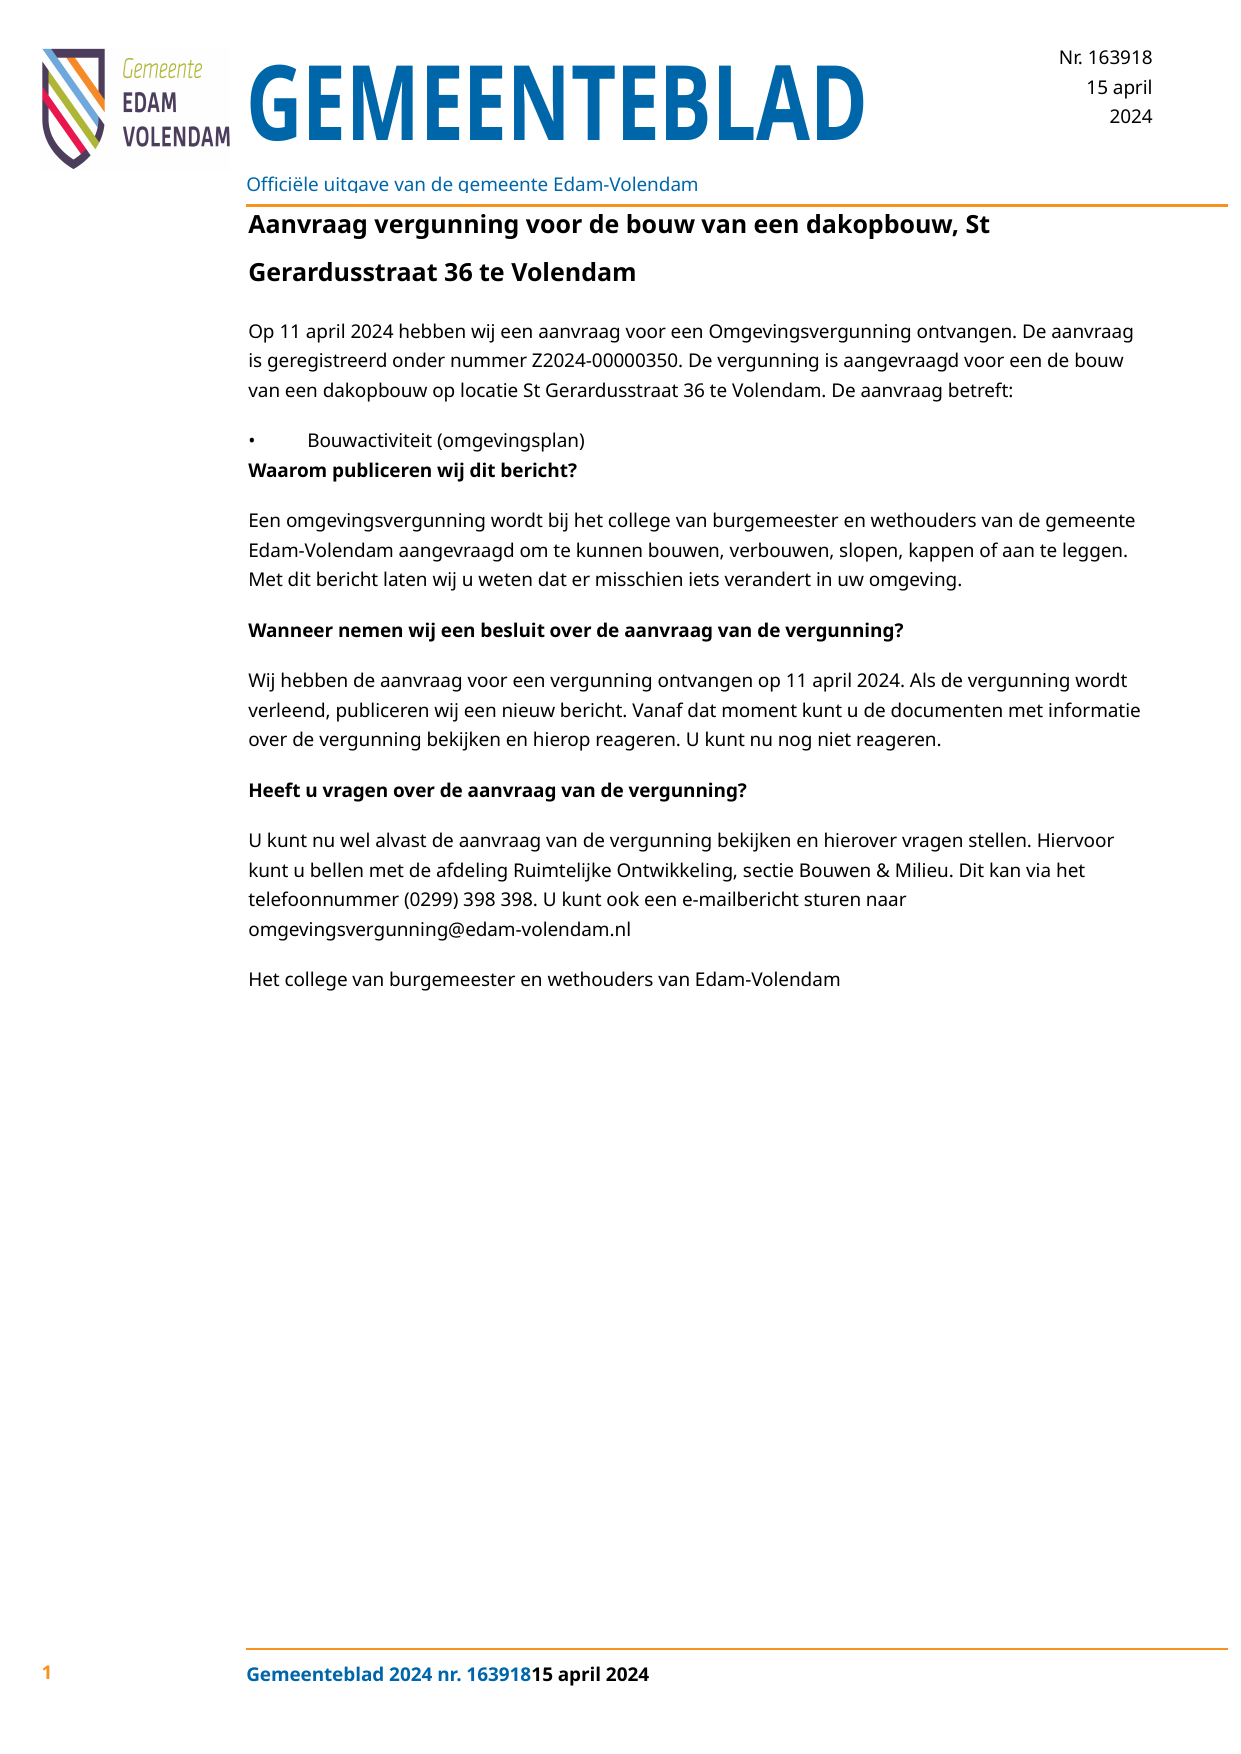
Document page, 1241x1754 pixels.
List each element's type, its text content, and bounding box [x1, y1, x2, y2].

text U kunt nu wel alvast de aanvraag van de vergunning bekijken en hierover vragen stellen. Hiervoor kunt u bellen met de afdeling Ruimtelijke Ontwikkeling, sectie Bouwen & Milieu. Dit kan via het telefoonnummer (0299) 398 398. U kunt ook een e-mailbericht sturen naar omgevingsvergunning@edam-volendam.nl [248, 827, 1152, 942]
text Het college van burgemeester en wethouders van Edam-Volendam [248, 967, 1152, 992]
text Waarom publiceren wij dit bericht? [248, 457, 1152, 483]
picture [41, 47, 231, 172]
text Wij hebben de aanvraag voor een vergunning ontvangen op 11 april 2024. Als de vergunning wordt verleend, publiceren wij een nieuw bericht. Vanaf dat moment kunt u de documenten met informatie over de vergunning bekijken en hierop reageren. U kunt nu nog niet reageren. [248, 667, 1152, 752]
text Heeft u vragen over de aanvraag van de vergunning? [248, 777, 1152, 803]
list Bouwactiviteit (omgevingsplan) [248, 427, 1152, 453]
text Aanvraag vergunning voor de bouw van een dakopbouw, St Gerardusstraat 36 te Volendam [248, 207, 1152, 288]
text Wanneer nemen wij een besluit over de aanvraag van de vergunning? [248, 617, 1152, 643]
text Op 11 april 2024 hebben wij een aanvraag voor een Omgevingsvergunning ontvangen. De aanvraag is geregistreerd onder nummer Z2024-00000350. De vergunning is aangevraagd voor een de bouw van een dakopbouw op locatie St Gerardusstraat 36 te Volendam. De aanvraag betreft: [248, 318, 1152, 403]
text Een omgevingsvergunning wordt bij het college van burgemeester en wethouders van de gemeente Edam-Volendam aangevraagd om te kunnen bouwen, verbouwen, slopen, kappen of aan te leggen. Met dit bericht laten wij u weten dat er misschien iets verandert in uw omgeving. [248, 507, 1152, 592]
